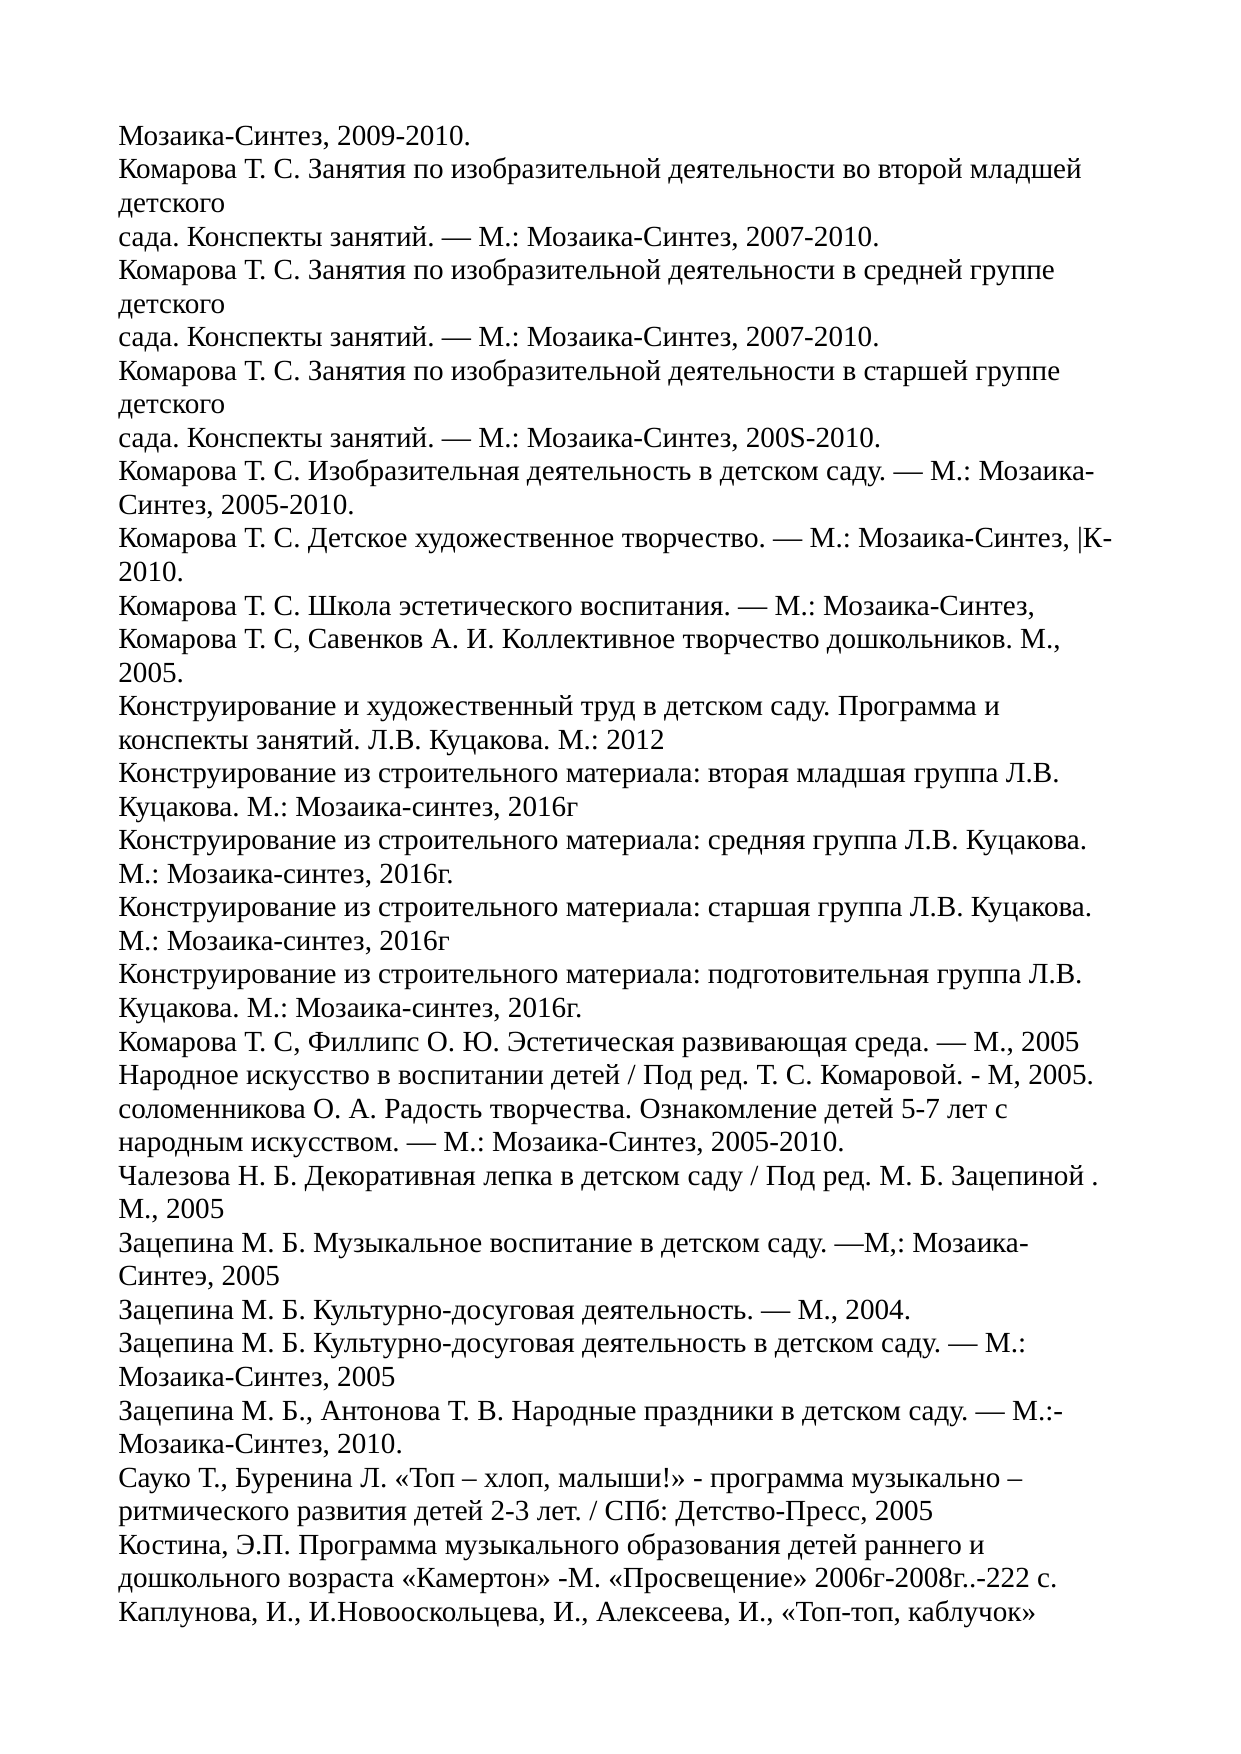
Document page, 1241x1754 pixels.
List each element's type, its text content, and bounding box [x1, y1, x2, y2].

text Каплунова, И., И.Новооскольцева, И., Алексеева, И., «Топ-топ, каблучок» [118, 1594, 1122, 1627]
text Мозаика-Синтез, 2009-2010. [118, 118, 1122, 152]
text Костина, Э.П. Программа музыкального образования детей раннего и дошкольного возраста «Камертон» -М. «Просвещение» 2006г-2008г..-222 с. [118, 1527, 1122, 1594]
text Комарова Т. С. Занятия по изобразительной деятельности в средней группе детского [118, 252, 1122, 319]
text Зацепина М. Б. Музыкальное воспитание в детском саду. —М,: Мозаика-Синтеэ, 2005 [118, 1225, 1122, 1292]
text Комарова Т. С. Школа эстетического воспитания. — М.: Мозаика-Синтез, [118, 588, 1122, 621]
text Комарова Т. С. Детское художественное творчество. — М.: Мозаика-Синтез, |К-2010. [118, 521, 1122, 588]
text Зацепина М. Б. Культурно-досуговая деятельность в детском саду. — М.: Мозаика-Синтез, 2005 [118, 1326, 1122, 1393]
text Комарова Т. С. Занятия по изобразительной деятельности во второй младшей детского [118, 152, 1122, 219]
text сада. Конспекты занятий. — М.: Мозаика-Синтез, 2007-2010. [118, 219, 1122, 252]
text Народное искусство в воспитании детей / Под ред. Т. С. Комаровой. - М, 2005. [118, 1057, 1122, 1091]
text Зацепина М. Б. Культурно-досуговая деятельность. — М., 2004. [118, 1292, 1122, 1326]
text соломенникова О. А. Радость творчества. Ознакомление детей 5-7 лет с народным искусством. — М.: Мозаика-Синтез, 2005-2010. [118, 1091, 1122, 1158]
text Конструирование из строительного материала: средняя группа Л.В. Куцакова. М.: Мозаика-синтез, 2016г. [118, 822, 1122, 889]
text сада. Конспекты занятий. — М.: Мозаика-Синтез, 2007-2010. [118, 319, 1122, 353]
text Комарова Т. С, Филлипс О. Ю. Эстетическая развивающая среда. — М., 2005 [118, 1024, 1122, 1057]
text Конструирование из строительного материала: старшая группа Л.В. Куцакова. М.: Мозаика-синтез, 2016г [118, 889, 1122, 957]
text Комарова Т. С. Изобразительная деятельность в детском саду. — М.: Мозаика- Синтез, 2005-2010. [118, 453, 1122, 521]
text Комарова Т. С, Савенков А. И. Коллективное творчество дошкольников. М., 2005. [118, 621, 1122, 688]
text Сауко Т., Буренина Л. «Топ – хлоп, малыши!» - программа музыкально – ритмического развития детей 2-3 лет. / СПб: Детство-Пресс, 2005 [118, 1460, 1122, 1527]
text Конструирование из строительного материала: вторая младшая группа Л.В. Куцакова. М.: Мозаика-синтез, 2016г [118, 755, 1122, 822]
text Зацепина М. Б., Антонова Т. В. Народные праздники в детском саду. — М.:-Мозаика-Синтез, 2010. [118, 1393, 1122, 1460]
text Конструирование и художественный труд в детском саду. Программа и конспекты занятий. Л.В. Куцакова. М.: 2012 [118, 688, 1122, 755]
text сада. Конспекты занятий. — М.: Мозаика-Синтез, 200S-2010. [118, 420, 1122, 453]
text Чалезова Н. Б. Декоративная лепка в детском саду / Под ред. М. Б. Зацепиной . М., 2005 [118, 1158, 1122, 1225]
text Конструирование из строительного материала: подготовительная группа Л.В. Куцакова. М.: Мозаика-синтез, 2016г. [118, 957, 1122, 1024]
text Комарова Т. С. Занятия по изобразительной деятельности в старшей группе детского [118, 353, 1122, 420]
